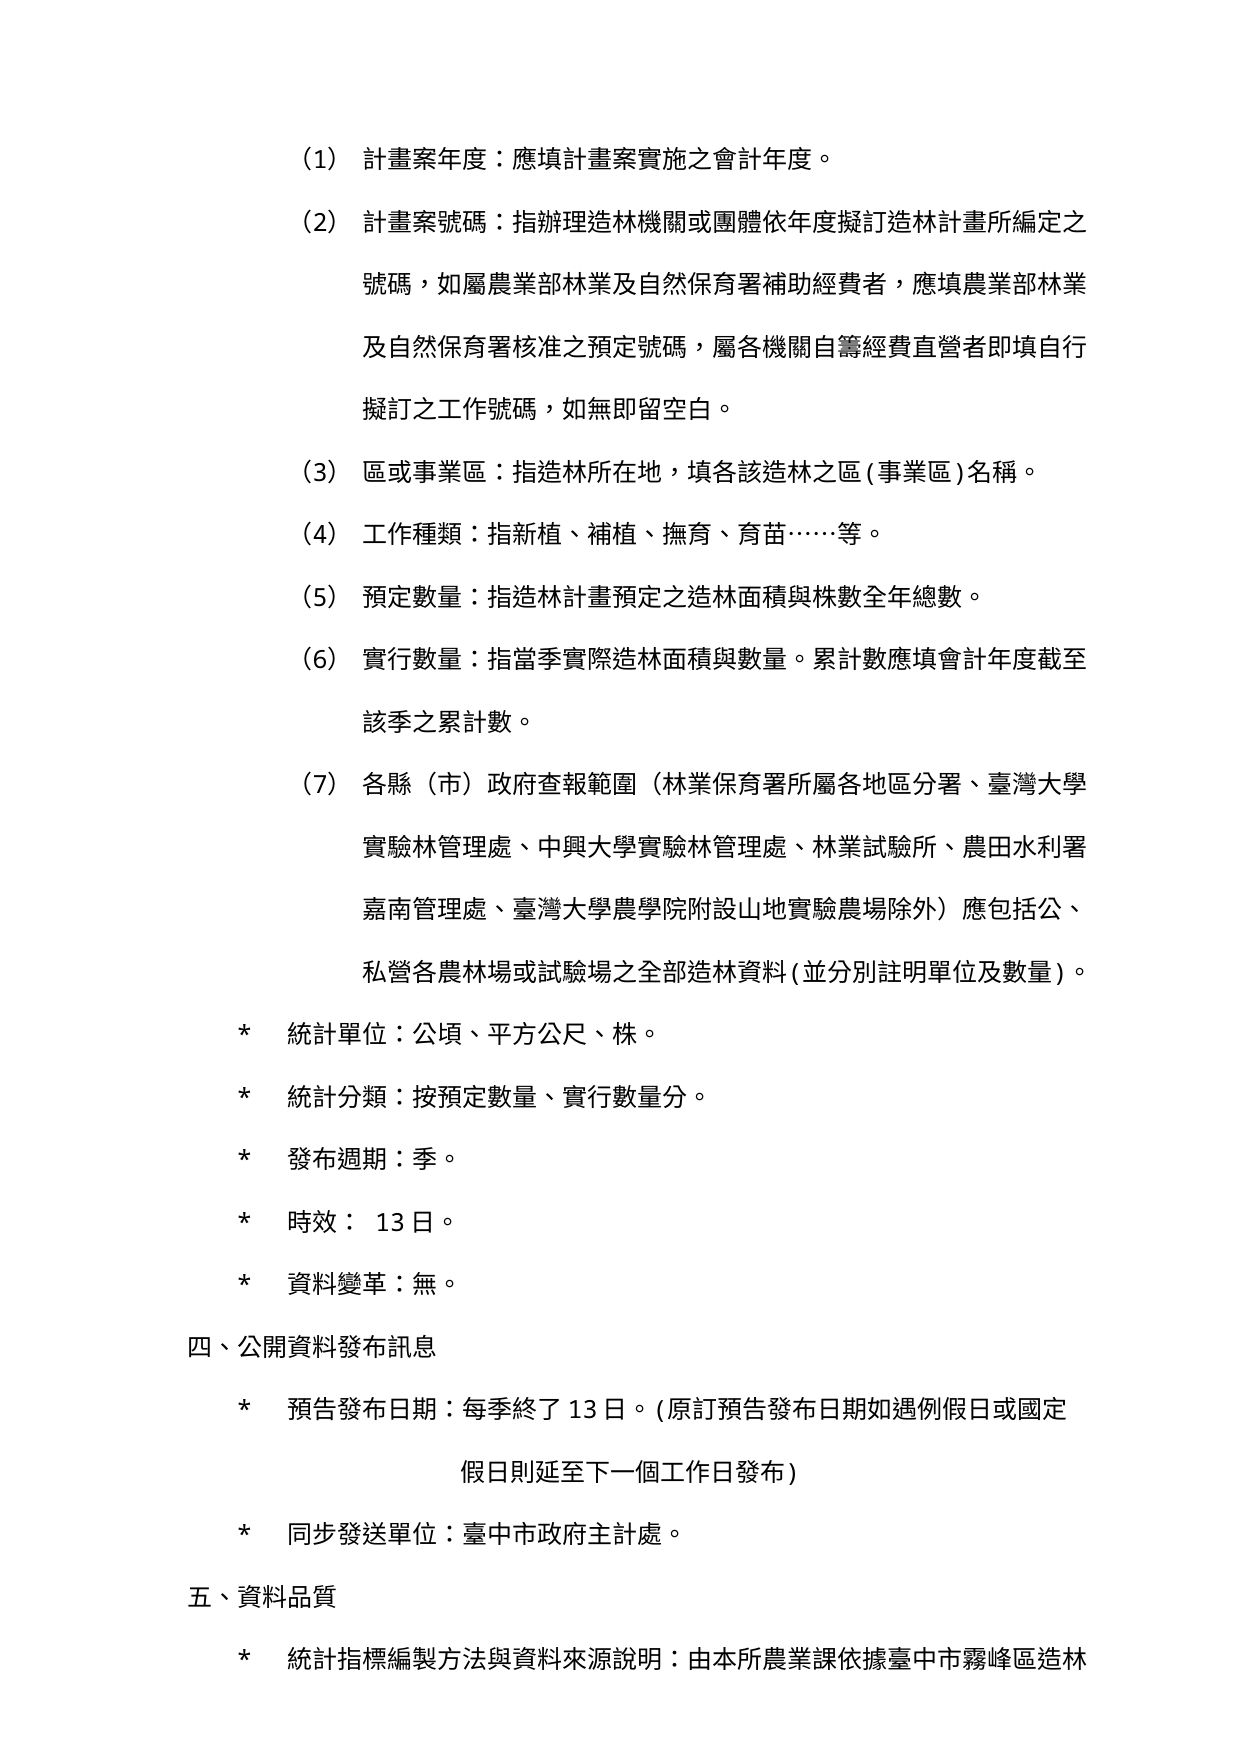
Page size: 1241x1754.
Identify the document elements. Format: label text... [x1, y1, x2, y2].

list 各縣（市）政府查報範圍（林業保育署所屬各地區分署、臺灣大學實驗林管理處、中興大學實驗林管理處、林業試驗所、農田水利署嘉南管理處、臺灣大學農學院附設山地實驗農場除外）應包括公、私營各農林場或試驗場之全部造林資料(並分別註明單位及數量)。 [287, 741, 1087, 991]
list 預告發布日期：每季終了13日。(原訂預告發布日期如遇例假日或國定假日則延至下一個工作日發布) [237, 1366, 1087, 1491]
list 統計單位：公頃、平方公尺、株。 [237, 991, 1087, 1054]
list 實行數量：指當季實際造林面積與數量。累計數應填會計年度截至該季之累計數。 [287, 616, 1087, 741]
list 計畫案號碼：指辦理造林機關或團體依年度擬訂造林計畫所編定之號碼，如屬農業部林業及自然保育署補助經費者，應填農業部林業及自然保育署核准之預定號碼，屬各機關自籌經費直營者即填自行擬訂之工作號碼，如無即留空白。 [287, 179, 1087, 429]
list 時效： 13日。 [237, 1179, 1087, 1241]
list 區或事業區：指造林所在地，填各該造林之區(事業區)名稱。 [287, 429, 1087, 491]
list 同步發送單位：臺中市政府主計處。 [237, 1491, 1087, 1554]
list 資料變革：無。 [237, 1241, 1087, 1304]
list 計畫案年度：應填計畫案實施之會計年度。 [287, 116, 1087, 179]
list 發布週期：季。 [237, 1116, 1087, 1179]
list 預定數量：指造林計畫預定之造林面積與株數全年總數。 [287, 554, 1087, 616]
text 五、資料品質 [187, 1554, 1087, 1616]
list 工作種類：指新植、補植、撫育、育苗……等。 [287, 491, 1087, 554]
list 統計分類：按預定數量、實行數量分。 [237, 1054, 1087, 1116]
text 四、公開資料發布訊息 [187, 1304, 1087, 1366]
list 統計指標編製方法與資料來源說明：由本所農業課依據臺中市霧峰區造林 [237, 1616, 1087, 1679]
